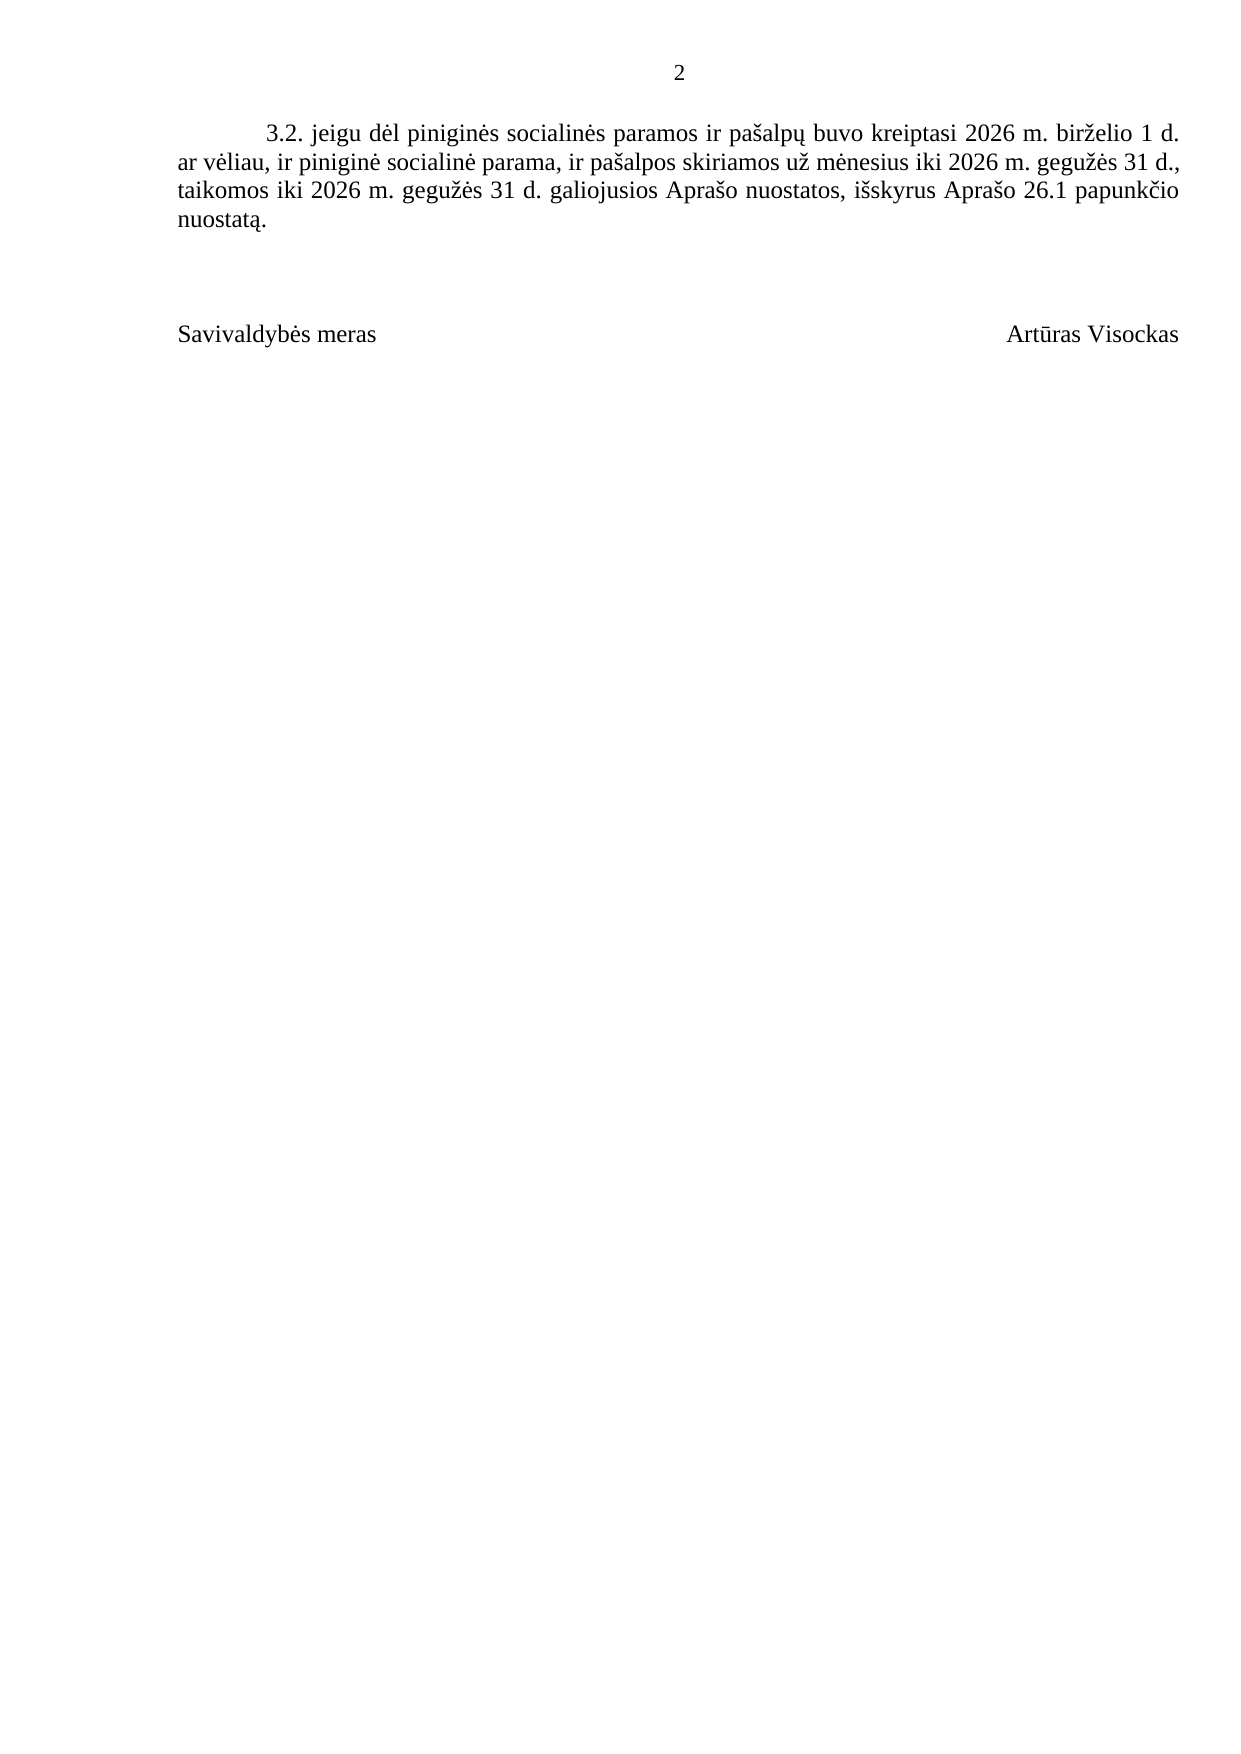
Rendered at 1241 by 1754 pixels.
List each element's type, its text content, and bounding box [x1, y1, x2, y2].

text 3.2. jeigu dėl piniginės socialinės paramos ir pašalpų buvo kreiptasi 2026 m. birželio 1 d. ar vėliau, ir piniginė socialinė parama, ir pašalpos skiriamos už mėnesius iki 2026 m. gegužės 31 d., taikomos iki 2026 m. gegužės 31 d. galiojusios Aprašo nuostatos, išskyrus Aprašo 26.1 papunkčio nuostatą. [177, 118, 1181, 233]
text Savivaldybės meras Artūras Visockas [177, 319, 1181, 348]
